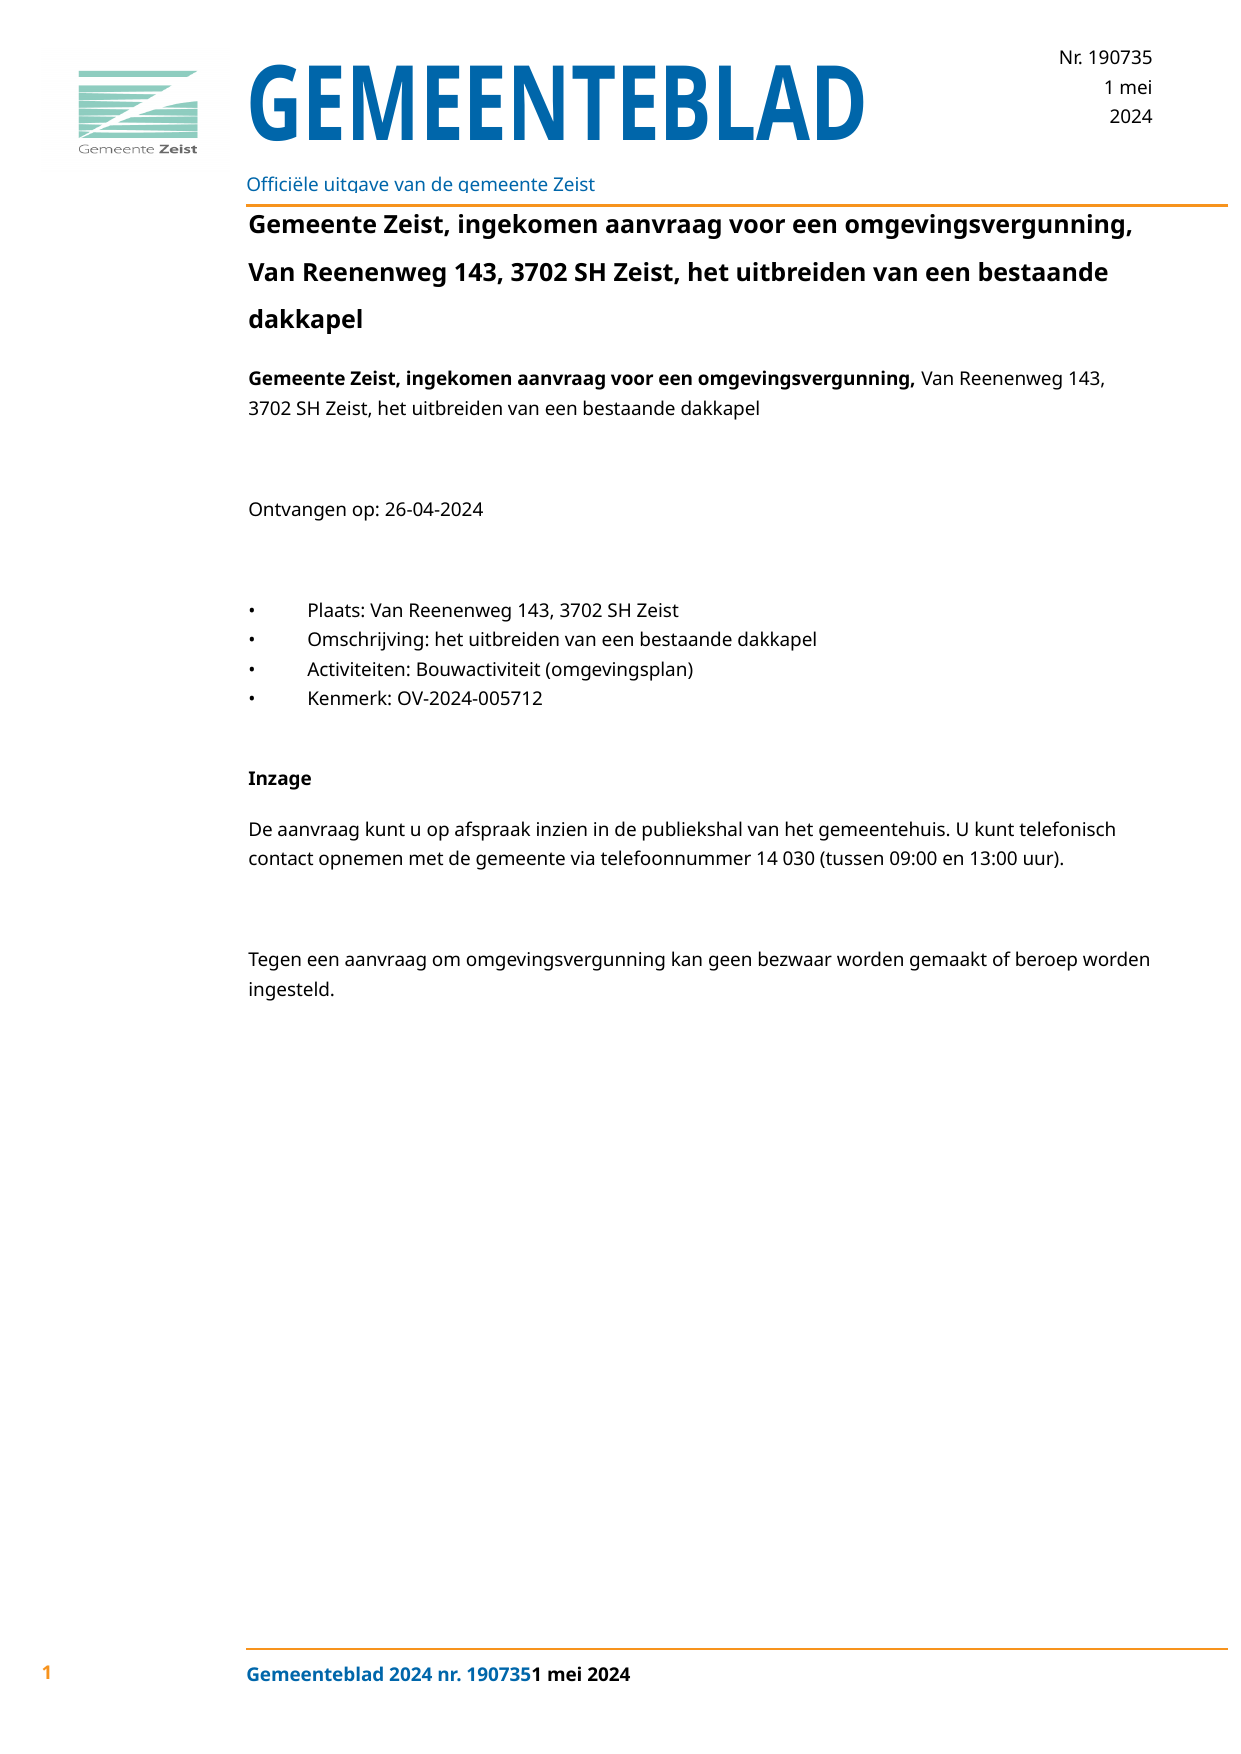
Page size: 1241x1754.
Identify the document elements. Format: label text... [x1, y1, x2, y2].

text Tegen een aanvraag om omgevingsvergunning kan geen bezwaar worden gemaakt of beroep worden ingesteld. [248, 946, 1152, 1002]
text Gemeente Zeist, ingekomen aanvraag voor een omgevingsvergunning, Van Reenenweg 143, 3702 SH Zeist, het uitbreiden van een bestaande dakkapel [248, 366, 1152, 421]
text Gemeente Zeist, ingekomen aanvraag voor een omgevingsvergunning, Van Reenenweg 143, 3702 SH Zeist, het uitbreiden van een bestaande dakkapel [248, 207, 1152, 336]
list Omschrijving: het uitbreiden van een bestaande dakkapel [248, 626, 1152, 652]
list Plaats: Van Reenenweg 143, 3702 SH Zeist [248, 597, 1152, 622]
picture [41, 47, 231, 172]
text Ontvangen op: 26-04-2024 [248, 496, 1152, 522]
list Activiteiten: Bouwactiviteit (omgevingsplan) [248, 656, 1152, 682]
text De aanvraag kunt u op afspraak inzien in de publiekshal van het gemeentehuis. U kunt telefonisch contact opnemen met de gemeente via telefoonnummer 14 030 (tussen 09:00 en 13:00 uur). [248, 816, 1152, 871]
text Inzage [248, 766, 1152, 791]
list Kenmerk: OV-2024-005712 [248, 686, 1152, 711]
